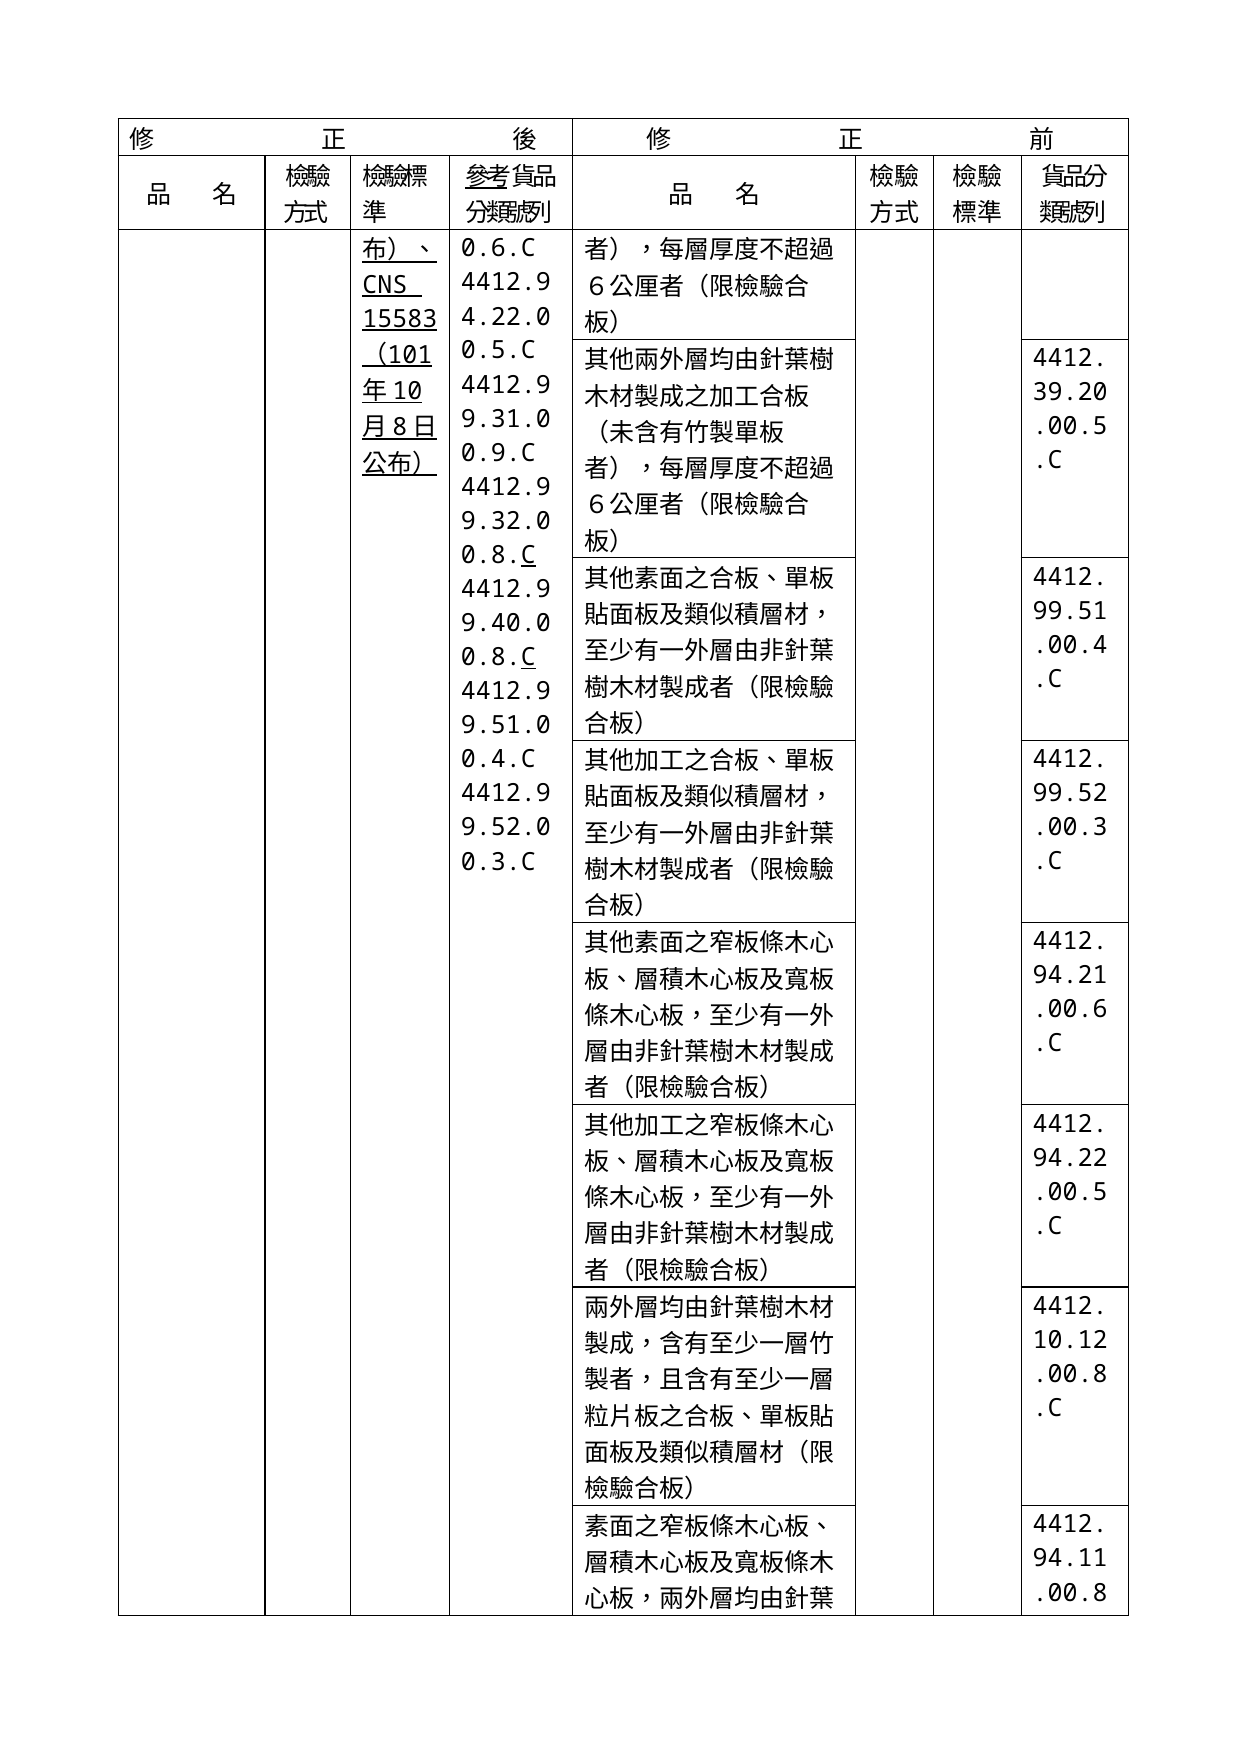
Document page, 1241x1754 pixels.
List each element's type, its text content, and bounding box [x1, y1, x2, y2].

table_cell 檢驗方式 [266, 156, 350, 229]
table_cell 其他素面之合板、單板貼面板及類似積層材，至少有一外層由非針葉樹木材製成者（限檢驗合板） [573, 558, 855, 739]
table_cell 4412.94.22.00.5.C [1022, 1105, 1128, 1286]
table_cell 參考貨品分類號列 [450, 156, 572, 229]
table_cell 檢驗方式 [856, 156, 933, 229]
table_cell 其他加工之窄板條木心板、層積木心板及寬板條木心板，至少有一外層由非針葉樹木材製成者（限檢驗合板） [573, 1105, 855, 1286]
table_header 修正後 [119, 119, 572, 155]
table_cell 布）、 CNS 15583（101年10月8日公布） [351, 230, 449, 1615]
table_header 修正前 [573, 119, 1128, 155]
table_cell 貨品分類號列 [1022, 156, 1128, 229]
table_cell 其他兩外層均由針葉樹木材製成之加工合板（未含有竹製單板者），每層厚度不超過６公厘者（限檢驗合板） [573, 340, 855, 557]
table_cell 品名 [573, 156, 855, 229]
table_cell [934, 230, 1021, 1615]
table_cell 品名 [119, 156, 264, 229]
table_cell 0.6.C 4412.94.22.00.5.C 4412.99.31.00.9.C 4412.99.32.00.8.C 4412.99.40.00.8.C 4412.99.51.00.4.C 4412.99.52.00.3.C [450, 230, 572, 1615]
table_cell 4412.99.52.00.3.C [1022, 741, 1128, 922]
table_cell [856, 230, 933, 1615]
table_cell 兩外層均由針葉樹木材製成，含有至少一層竹製者，且含有至少一層粒片板之合板、單板貼面板及類似積層材（限檢驗合板） [573, 1288, 855, 1505]
table_cell 其他加工之合板、單板貼面板及類似積層材，至少有一外層由非針葉樹木材製成者（限檢驗合板） [573, 741, 855, 922]
table_cell 4412.39.20.00.5.C [1022, 340, 1128, 557]
table_cell 其他素面之窄板條木心板、層積木心板及寬板條木心板，至少有一外層由非針葉樹木材製成者（限檢驗合板） [573, 923, 855, 1104]
table_cell 4412.10.12.00.8.C [1022, 1288, 1128, 1505]
table_cell 檢驗標準 [351, 156, 449, 229]
table_cell 4412.94.11.00.8 [1022, 1506, 1128, 1615]
table_cell 檢驗標準 [934, 156, 1021, 229]
table_cell [119, 230, 264, 1615]
table_cell 者），每層厚度不超過６公厘者（限檢驗合板） [573, 230, 855, 339]
table_cell 4412.99.51.00.4.C [1022, 558, 1128, 739]
table_cell 素面之窄板條木心板、層積木心板及寬板條木心板，兩外層均由針葉 [573, 1506, 855, 1615]
table_cell 4412.94.21.00.6.C [1022, 923, 1128, 1104]
table_cell [1022, 230, 1128, 339]
table_cell [266, 230, 350, 1615]
